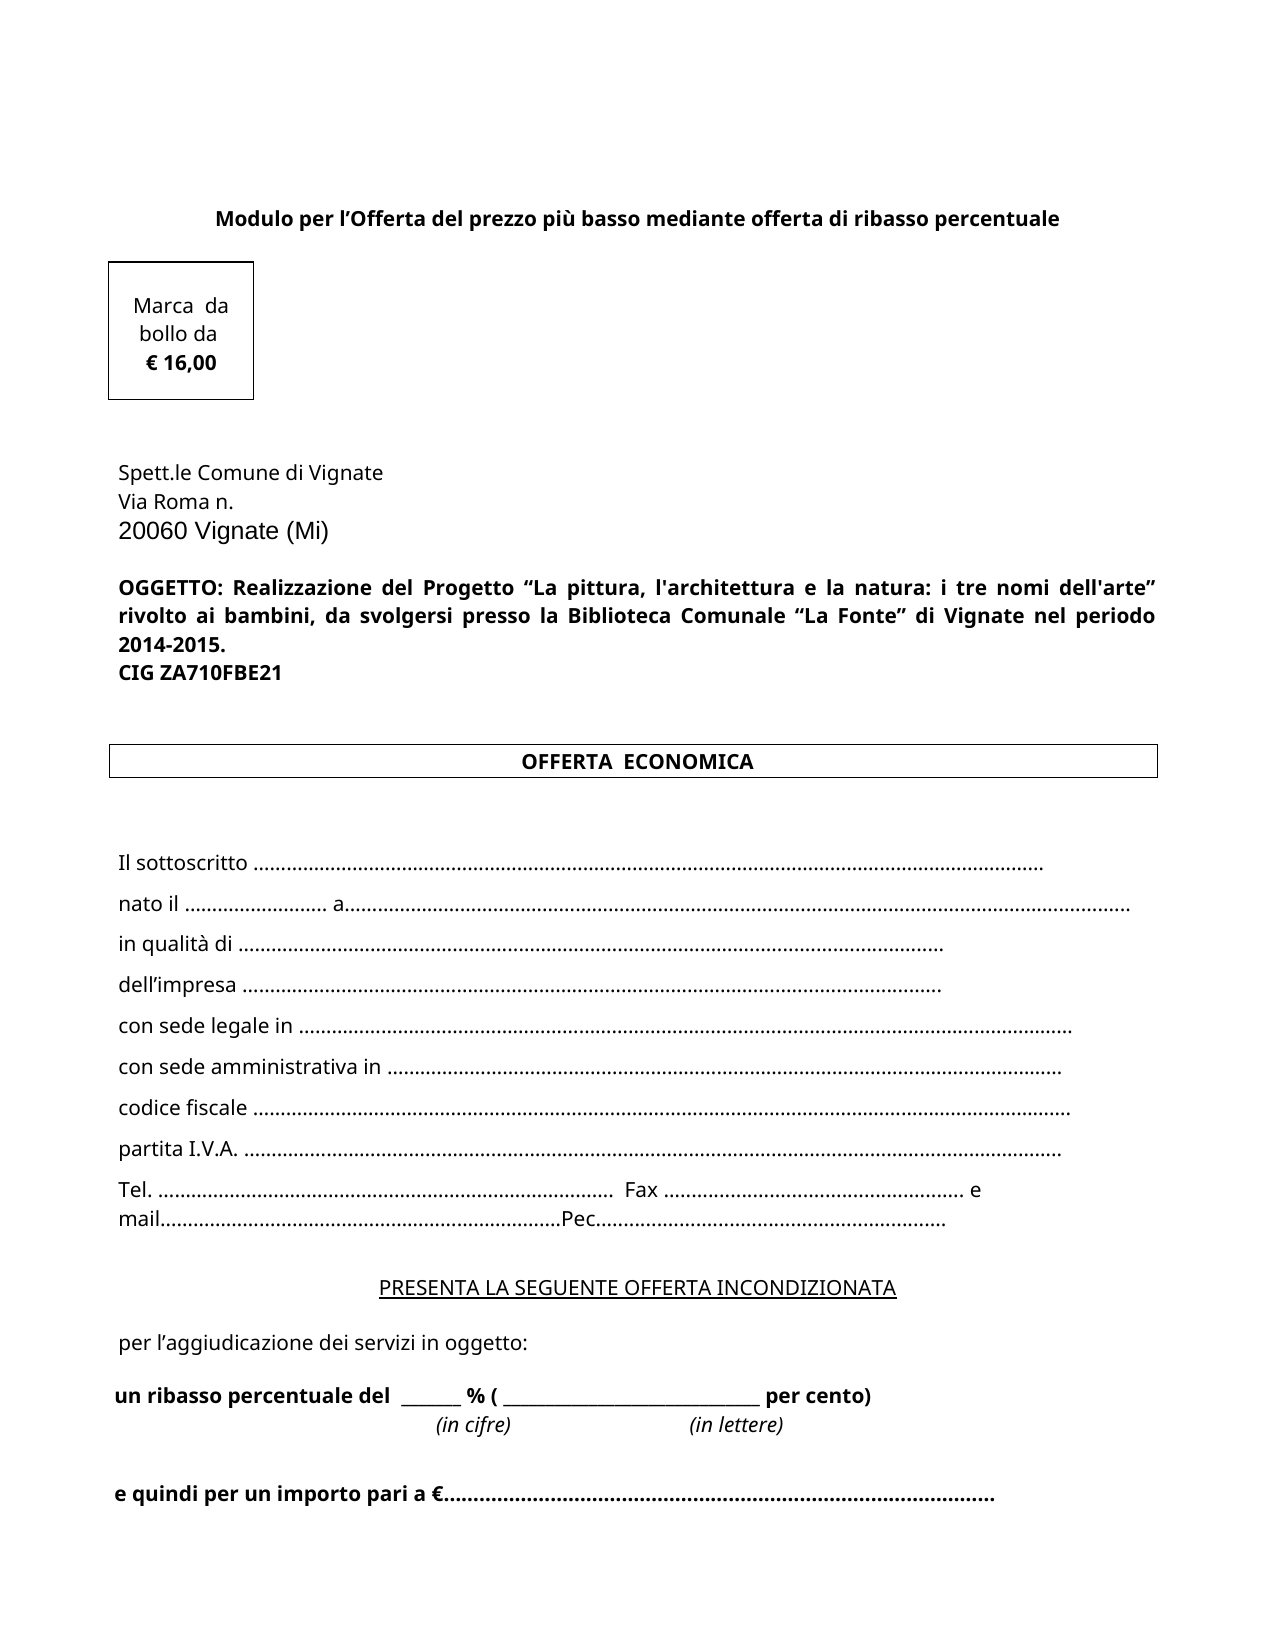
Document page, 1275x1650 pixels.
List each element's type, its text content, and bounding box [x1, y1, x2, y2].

table_cell (in cifre) (in lettere) [107, 1410, 1184, 1451]
subtitle OFFERTA ECONOMICA [110, 745, 1157, 777]
text Il sottoscritto ……………………………………………………………………………………………………………………………… [118, 848, 1157, 876]
text con sede amministrativa in …………………………………………………………………………………………………………… [118, 1052, 1157, 1081]
table_header un ribasso percentuale del _______ % ( ______________________________ per cento) [107, 1357, 1184, 1410]
text con sede legale in …………………………………………………………………………………………………………………………… [118, 1011, 1157, 1040]
text dell’impresa ……………………………………………………………………………………............................... [118, 971, 1157, 999]
text per l’aggiudicazione dei servizi in oggetto: [118, 1328, 1157, 1357]
table_header Marca da bollo da € 16,00 [109, 263, 253, 399]
text Tel. ……………………………….………………………………………. Fax …................................................... e mail…………………………………………………………….…Pec............................................................... [118, 1175, 1157, 1232]
table_cell e quindi per un importo pari a €………………………………………………………………………………… [107, 1451, 1184, 1508]
text OGGETTO: Realizzazione del Progetto “La pittura, l'architettura e la natura: i tre nomi dell'arte” rivolto ai bambini, da svolgersi presso la Biblioteca Comunale “La Fonte” di Vignate nel periodo 2014-2015. [118, 573, 1157, 658]
text Spett.le Comune di Vignate Via Roma n. 20060 Vignate (Mi) [118, 429, 1157, 544]
text partita I.V.A. ………………………………………………………………………………………………………………………………….. [118, 1134, 1157, 1163]
text in qualità di …………………………………………...……………………………………................................... [118, 929, 1157, 958]
subtitle Modulo per l’Offerta del prezzo più basso mediante offerta di ribasso percentuale [118, 204, 1157, 233]
text codice fiscale ……………………………………………………………………………………….…………………………………………. [118, 1093, 1157, 1122]
text nato il …………………….. a………………………………………………………………………………………………………………….............. [118, 889, 1157, 917]
subtitle PRESENTA LA SEGUENTE OFFERTA INCONDIZIONATA [118, 1273, 1157, 1301]
text CIG ZA710FBE21 [118, 658, 1157, 687]
